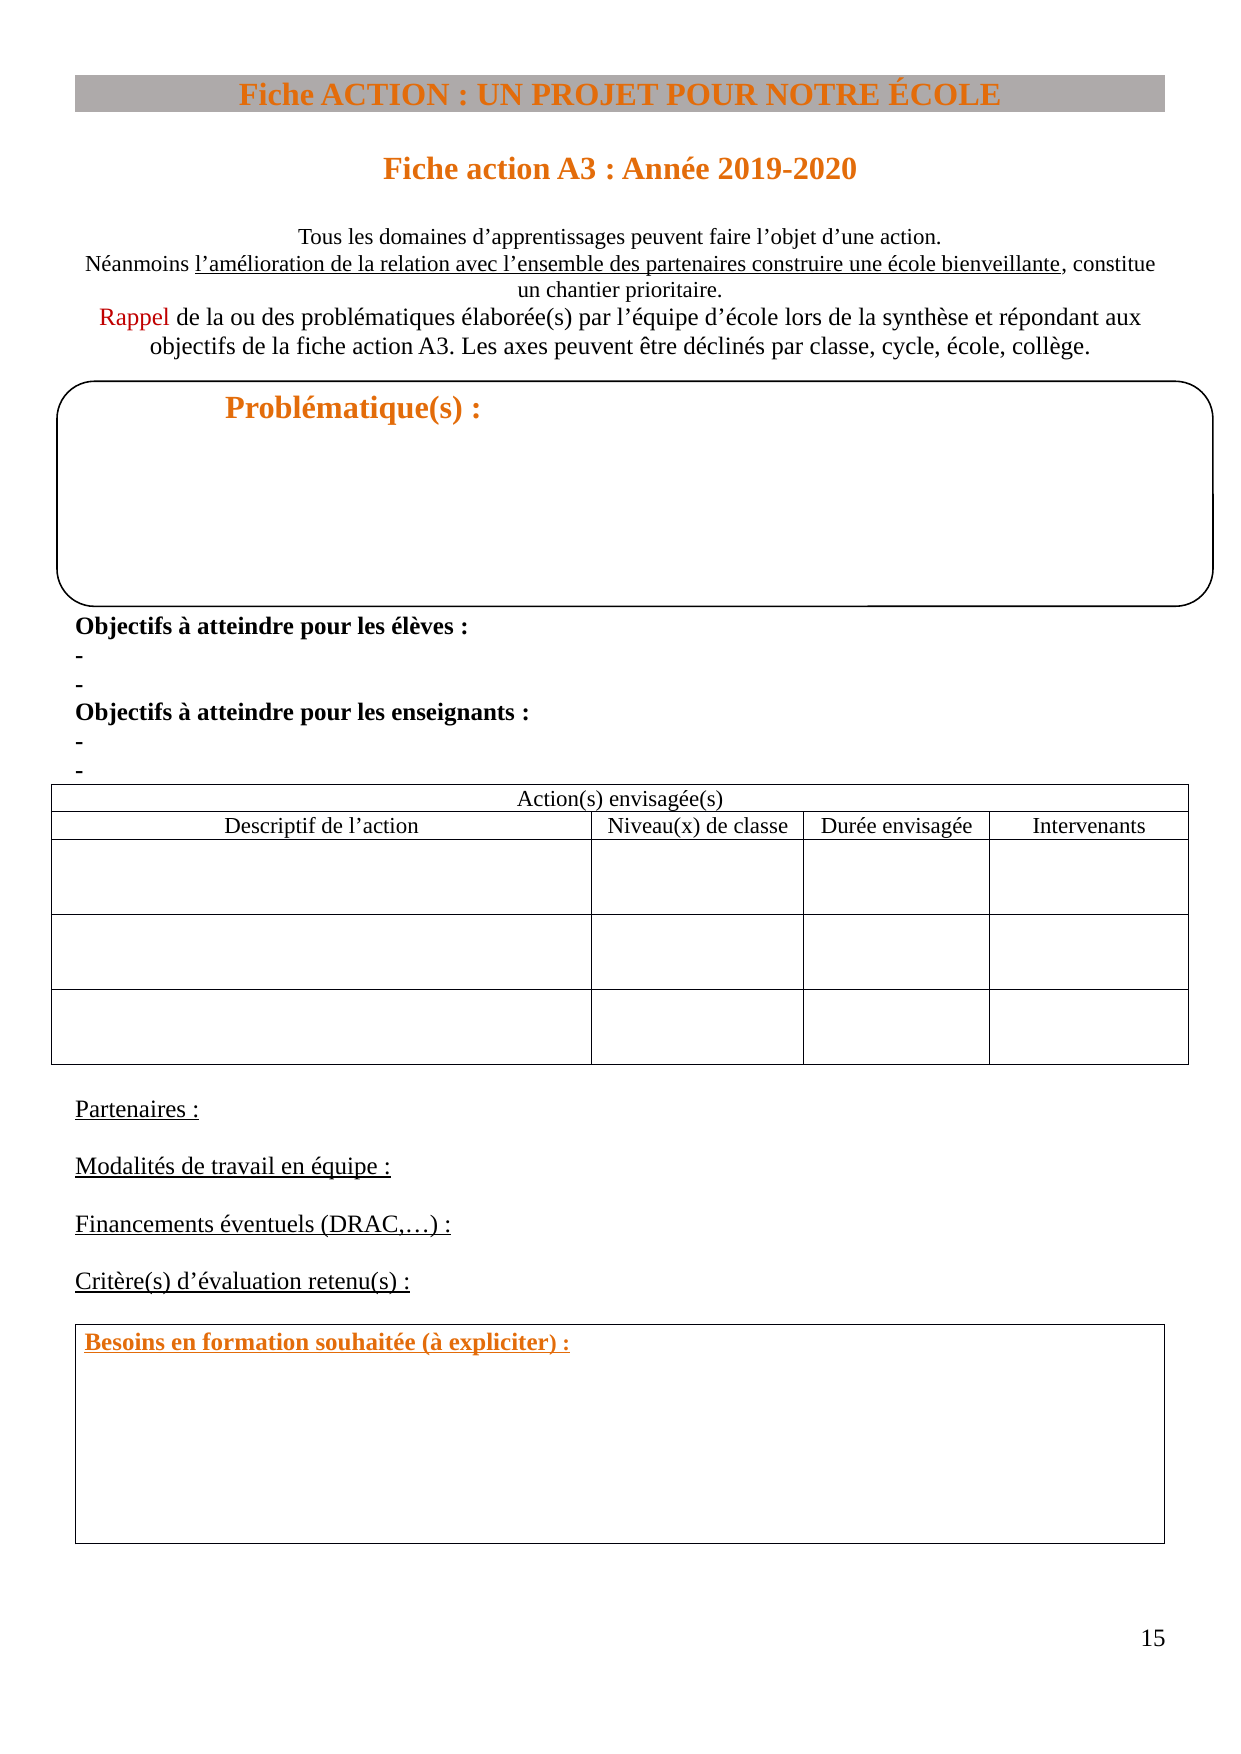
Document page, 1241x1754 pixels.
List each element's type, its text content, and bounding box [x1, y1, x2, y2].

table_cell [804, 990, 989, 1064]
text Objectifs à atteindre pour les enseignants : [75, 697, 1165, 726]
table_cell [804, 840, 989, 914]
text - [75, 669, 1165, 697]
table_header Action(s) envisagée(s) [52, 785, 1188, 811]
table_cell [52, 915, 591, 989]
table_cell Durée envisagée [804, 812, 989, 838]
text - [75, 640, 1165, 669]
text Fiche ACTION : UN PROJET POUR NOTRE ÉCOLE [75, 75, 1165, 112]
text Objectifs à atteindre pour les élèves : [75, 611, 1165, 640]
text Besoins en formation souhaitée (à expliciter) : [76, 1325, 1164, 1356]
text Critère(s) d’évaluation retenu(s) : [75, 1266, 1165, 1295]
text Néanmoins l’amélioration de la relation avec l’ensemble des partenaires construire une école bienveillante, constitue un chantier prioritaire. [75, 250, 1165, 302]
text Partenaires : [75, 1094, 1165, 1123]
text - [75, 726, 1165, 755]
table_cell [592, 840, 803, 914]
text Rappel de la ou des problématiques élaborée(s) par l’équipe d’école lors de la synthèse et répondant aux objectifs de la fiche action A3. Les axes peuvent être déclinés par classe, cycle, école, collège. [75, 302, 1165, 360]
table_cell [52, 840, 591, 914]
table_cell Descriptif de l’action [52, 812, 591, 838]
text Tous les domaines d’apprentissages peuvent faire l’objet d’une action. [75, 223, 1165, 250]
table_cell [990, 915, 1188, 989]
text Problématique(s) : [150, 389, 1165, 426]
table_cell [804, 915, 989, 989]
text Modalités de travail en équipe : [75, 1151, 1165, 1180]
text Fiche action A3 : Année 2019-2020 [75, 149, 1165, 186]
text Financements éventuels (DRAC,…) : [75, 1209, 1165, 1238]
table_cell [592, 990, 803, 1064]
table_cell [990, 990, 1188, 1064]
text - [75, 755, 1165, 784]
table_cell [52, 990, 591, 1064]
table_cell [592, 915, 803, 989]
table_cell Niveau(x) de classe [592, 812, 803, 838]
table_cell Intervenants [990, 812, 1188, 838]
table_cell [990, 840, 1188, 914]
